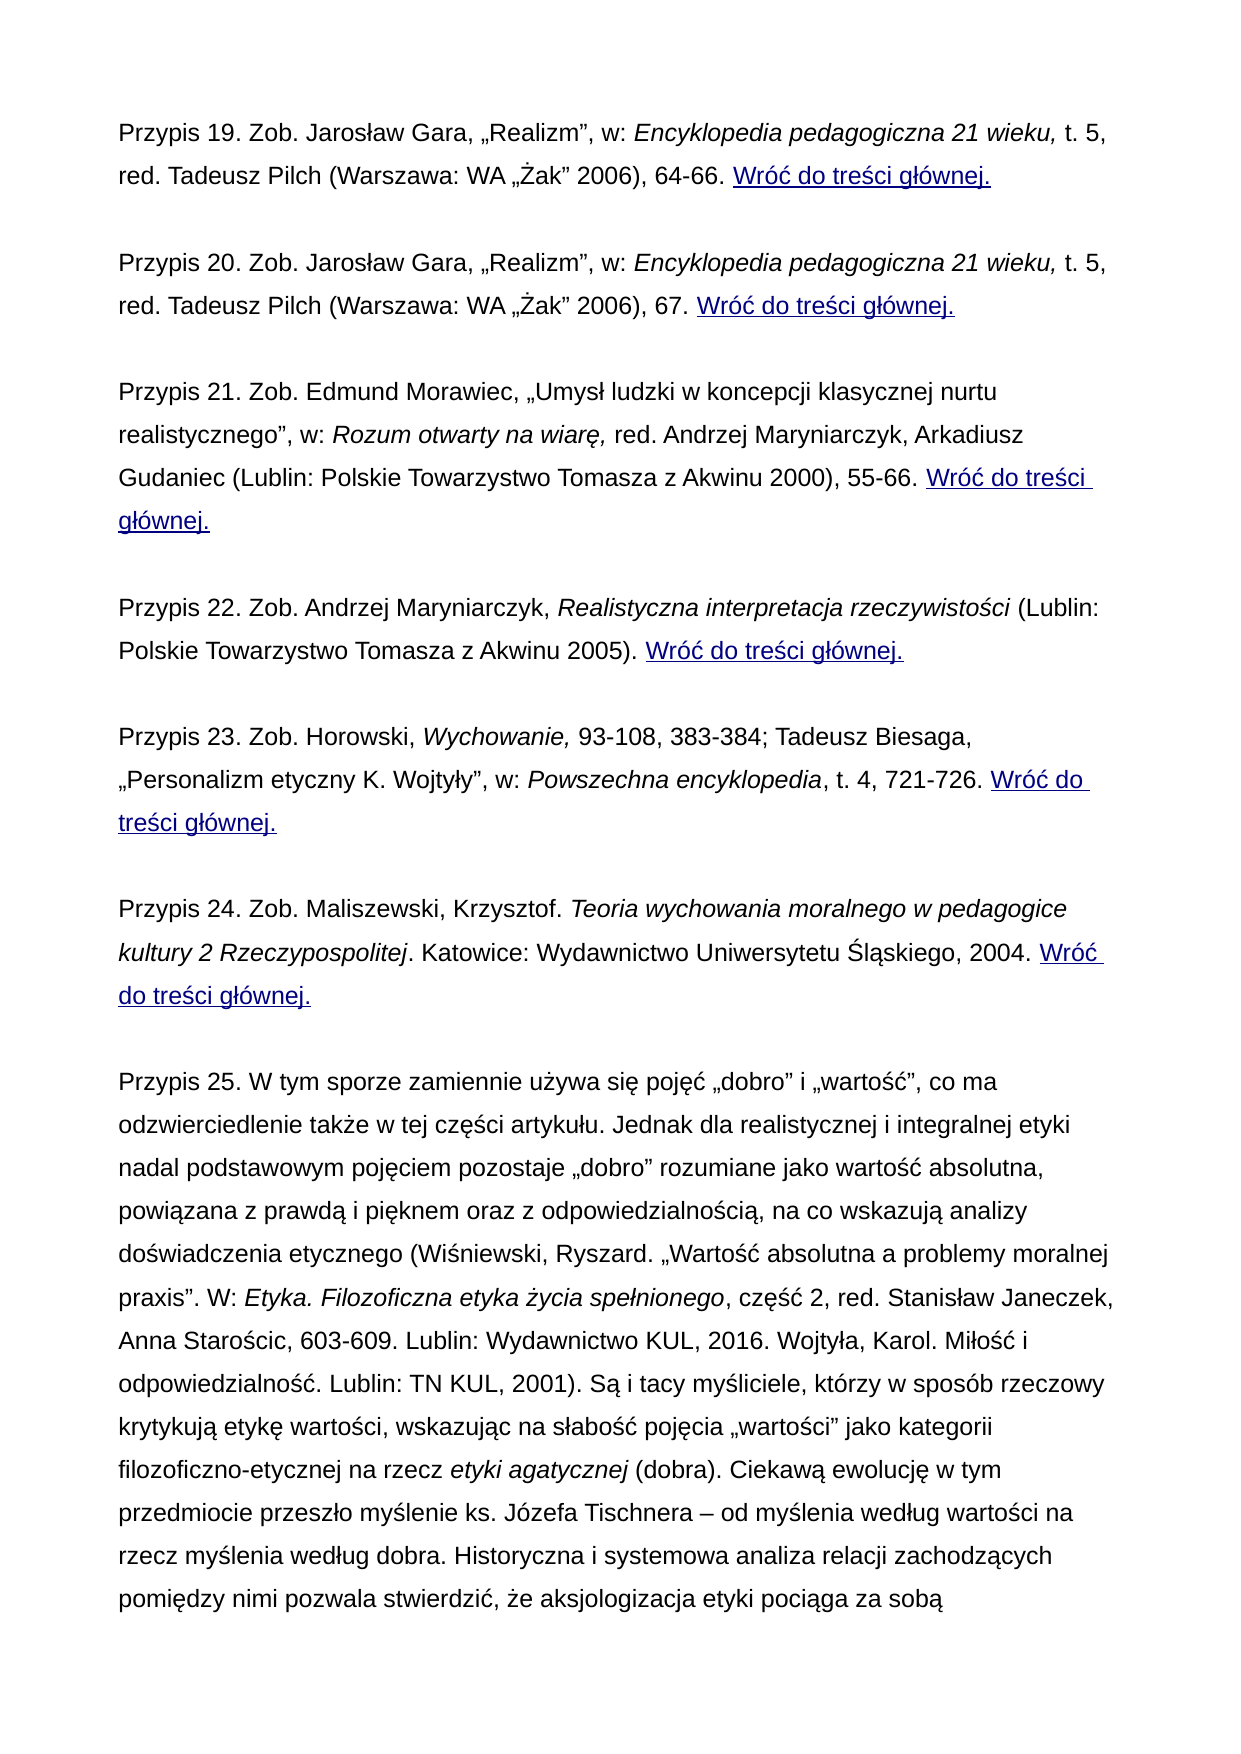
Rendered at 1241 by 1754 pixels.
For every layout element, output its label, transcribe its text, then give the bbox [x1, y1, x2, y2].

text Przypis 19. Zob. Jarosław Gara, „Realizm”, w: Encyklopedia pedagogiczna 21 wieku, t. 5, red. Tadeusz Pilch (Warszawa: WA „Żak” 2006), 64-66. Wróć do treści głównej. [118, 118, 1122, 190]
text Przypis 23. Zob. Horowski, Wychowanie, 93-108, 383-384; Tadeusz Biesaga, „Personalizm etyczny K. Wojtyły”, w: Powszechna encyklopedia, t. 4, 721-726. Wróć do treści głównej. [118, 722, 1122, 837]
text Przypis 25. W tym sporze zamiennie używa się pojęć „dobro” i „wartość”, co ma odzwierciedlenie także w tej części artykułu. Jednak dla realistycznej i integralnej etyki nadal podstawowym pojęciem pozostaje „dobro” rozumiane jako wartość absolutna, powiązana z prawdą i pięknem oraz z odpowiedzialnością, na co wskazują analizy doświadczenia etycznego (Wiśniewski, Ryszard. „Wartość absolutna a problemy moralnej praxis”. W: Etyka. Filozoficzna etyka życia spełnionego, część 2, red. Stanisław Janeczek, Anna Starościc, 603-609. Lublin: Wydawnictwo KUL, 2016. Wojtyła, Karol. Miłość i odpowiedzialność. Lublin: TN KUL, 2001). Są i tacy myśliciele, którzy w sposób rzeczowy krytykują etykę wartości, wskazując na słabość pojęcia „wartości” jako kategorii filozoficzno-etycznej na rzecz etyki agatycznej (dobra). Ciekawą ewolucję w tym przedmiocie przeszło myślenie ks. Józefa Tischnera – od myślenia według wartości na rzecz myślenia według dobra. Historyczna i systemowa analiza relacji zachodzących pomiędzy nimi pozwala stwierdzić, że aksjologizacja etyki pociąga za sobą [118, 1067, 1122, 1613]
text Przypis 24. Zob. Maliszewski, Krzysztof. Teoria wychowania moralnego w pedagogice kultury 2 Rzeczypospolitej. Katowice: Wydawnictwo Uniwersytetu Śląskiego, 2004. Wróć do treści głównej. [118, 894, 1122, 1009]
text Przypis 20. Zob. Jarosław Gara, „Realizm”, w: Encyklopedia pedagogiczna 21 wieku, t. 5, red. Tadeusz Pilch (Warszawa: WA „Żak” 2006), 67. Wróć do treści głównej. [118, 247, 1122, 319]
text Przypis 22. Zob. Andrzej Maryniarczyk, Realistyczna interpretacja rzeczywistości (Lublin: Polskie Towarzystwo Tomasza z Akwinu 2005). Wróć do treści głównej. [118, 592, 1122, 664]
text Przypis 21. Zob. Edmund Morawiec, „Umysł ludzki w koncepcji klasycznej nurtu realistycznego”, w: Rozum otwarty na wiarę, red. Andrzej Maryniarczyk, Arkadiusz Gudaniec (Lublin: Polskie Towarzystwo Tomasza z Akwinu 2000), 55-66. Wróć do treści głównej. [118, 377, 1122, 535]
